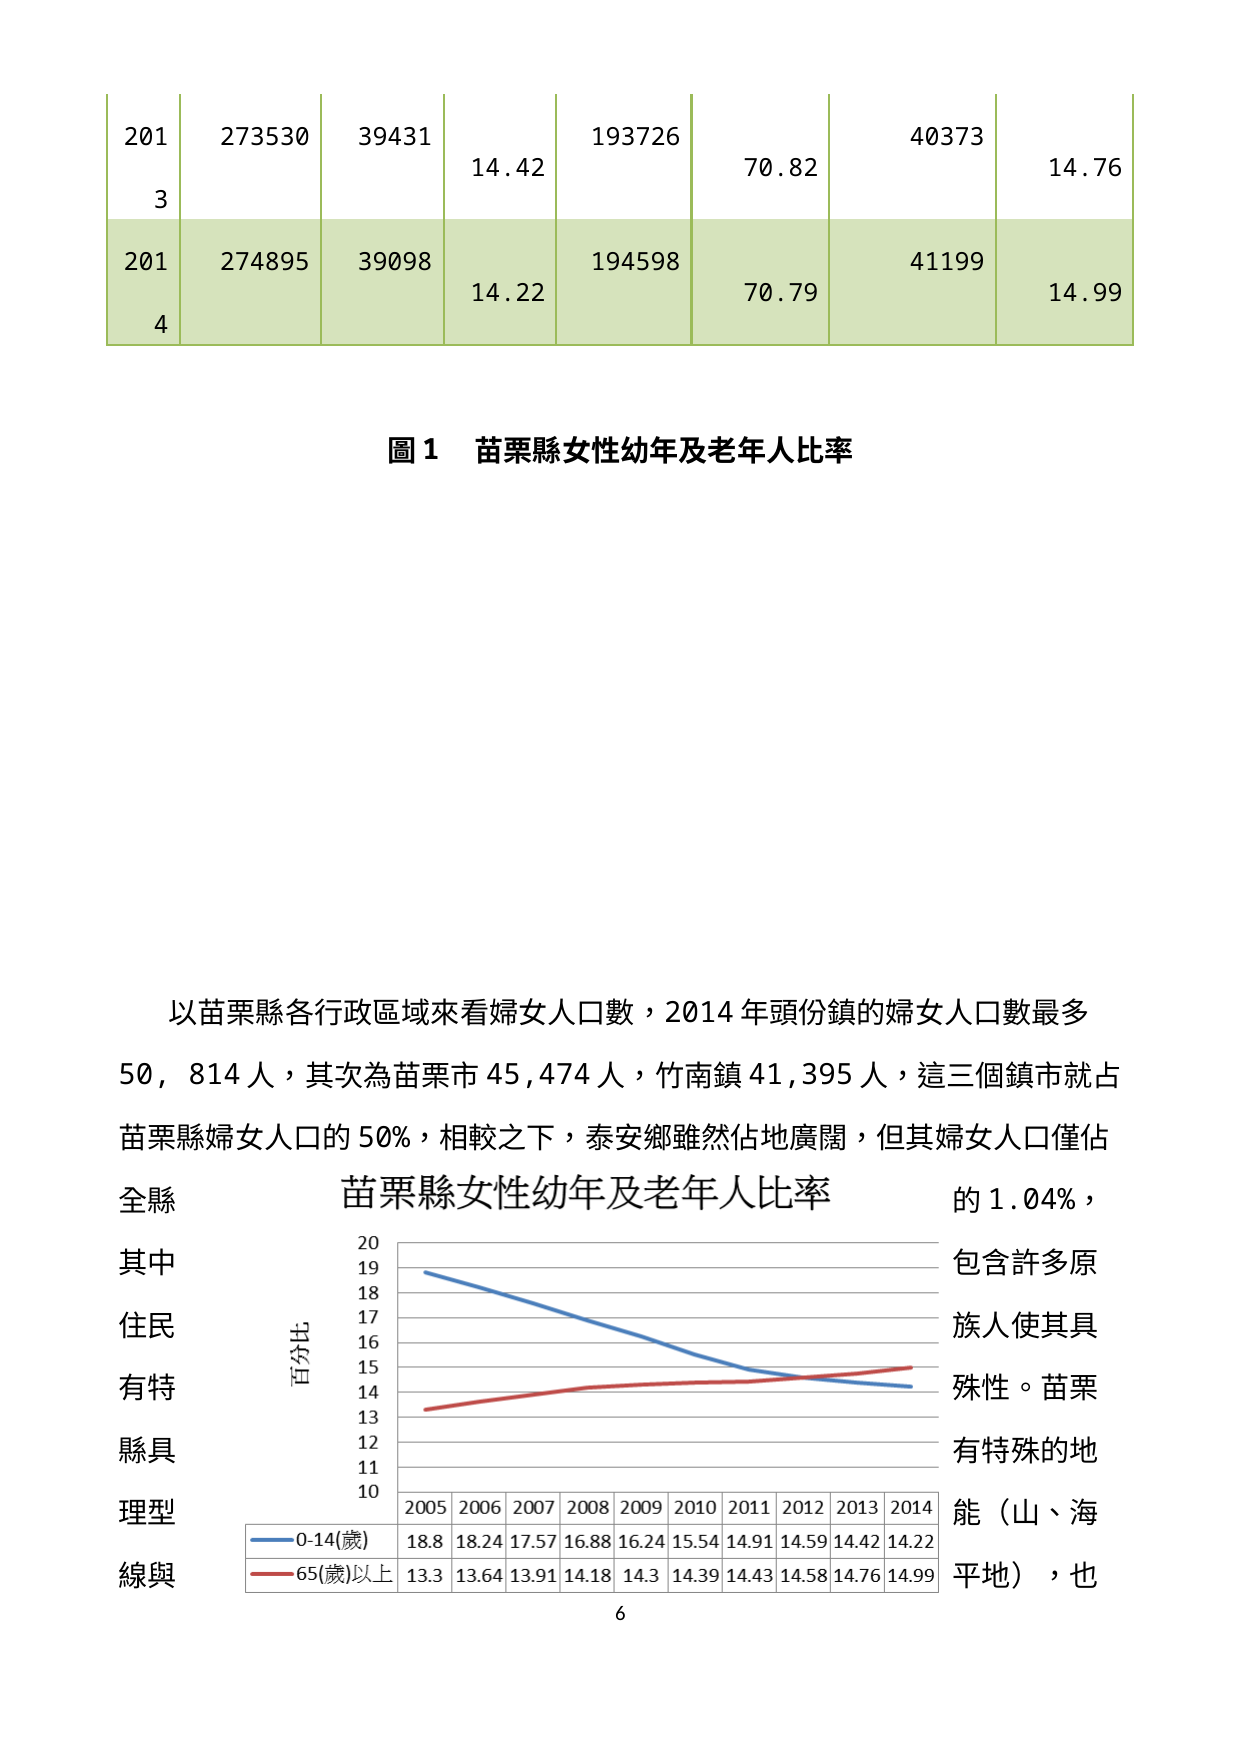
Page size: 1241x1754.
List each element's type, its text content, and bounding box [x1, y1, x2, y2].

table_cell 274895 [181, 219, 320, 344]
table_cell 14.42 [445, 94, 555, 219]
table_cell 41199 [830, 219, 995, 344]
table_cell 14.99 [997, 219, 1132, 344]
table_cell 40373 [830, 94, 995, 219]
table_cell 194598 [557, 219, 690, 344]
table_cell 273530 [181, 94, 320, 219]
table_cell 70.79 [693, 219, 828, 344]
table_cell 14.22 [445, 219, 555, 344]
table_cell 2014 [108, 219, 179, 344]
text 圖1 苗栗縣女性幼年及老年人比率 [118, 407, 1122, 469]
text 以苗栗縣各行政區域來看婦女人口數，2014年頭份鎮的婦女人口數最多50, 814人，其次為苗栗市45,474人，竹南鎮41,395人，這三個鎮市就占苗栗縣婦女人口的50%，相較之下，泰安鄉雖然佔地廣闊，但其婦女人口僅佔全縣的1.04%，其中包含許多原住民族人使其具有特殊性。苗栗縣具有特殊的地理型能（山、海線與平地），也 [118, 969, 1122, 1594]
table_cell 70.82 [693, 94, 828, 219]
table_cell 2013 [108, 94, 179, 219]
table_cell 193726 [557, 94, 690, 219]
table_cell 39098 [322, 219, 443, 344]
table_cell 14.76 [997, 94, 1132, 219]
table_cell 39431 [322, 94, 443, 219]
